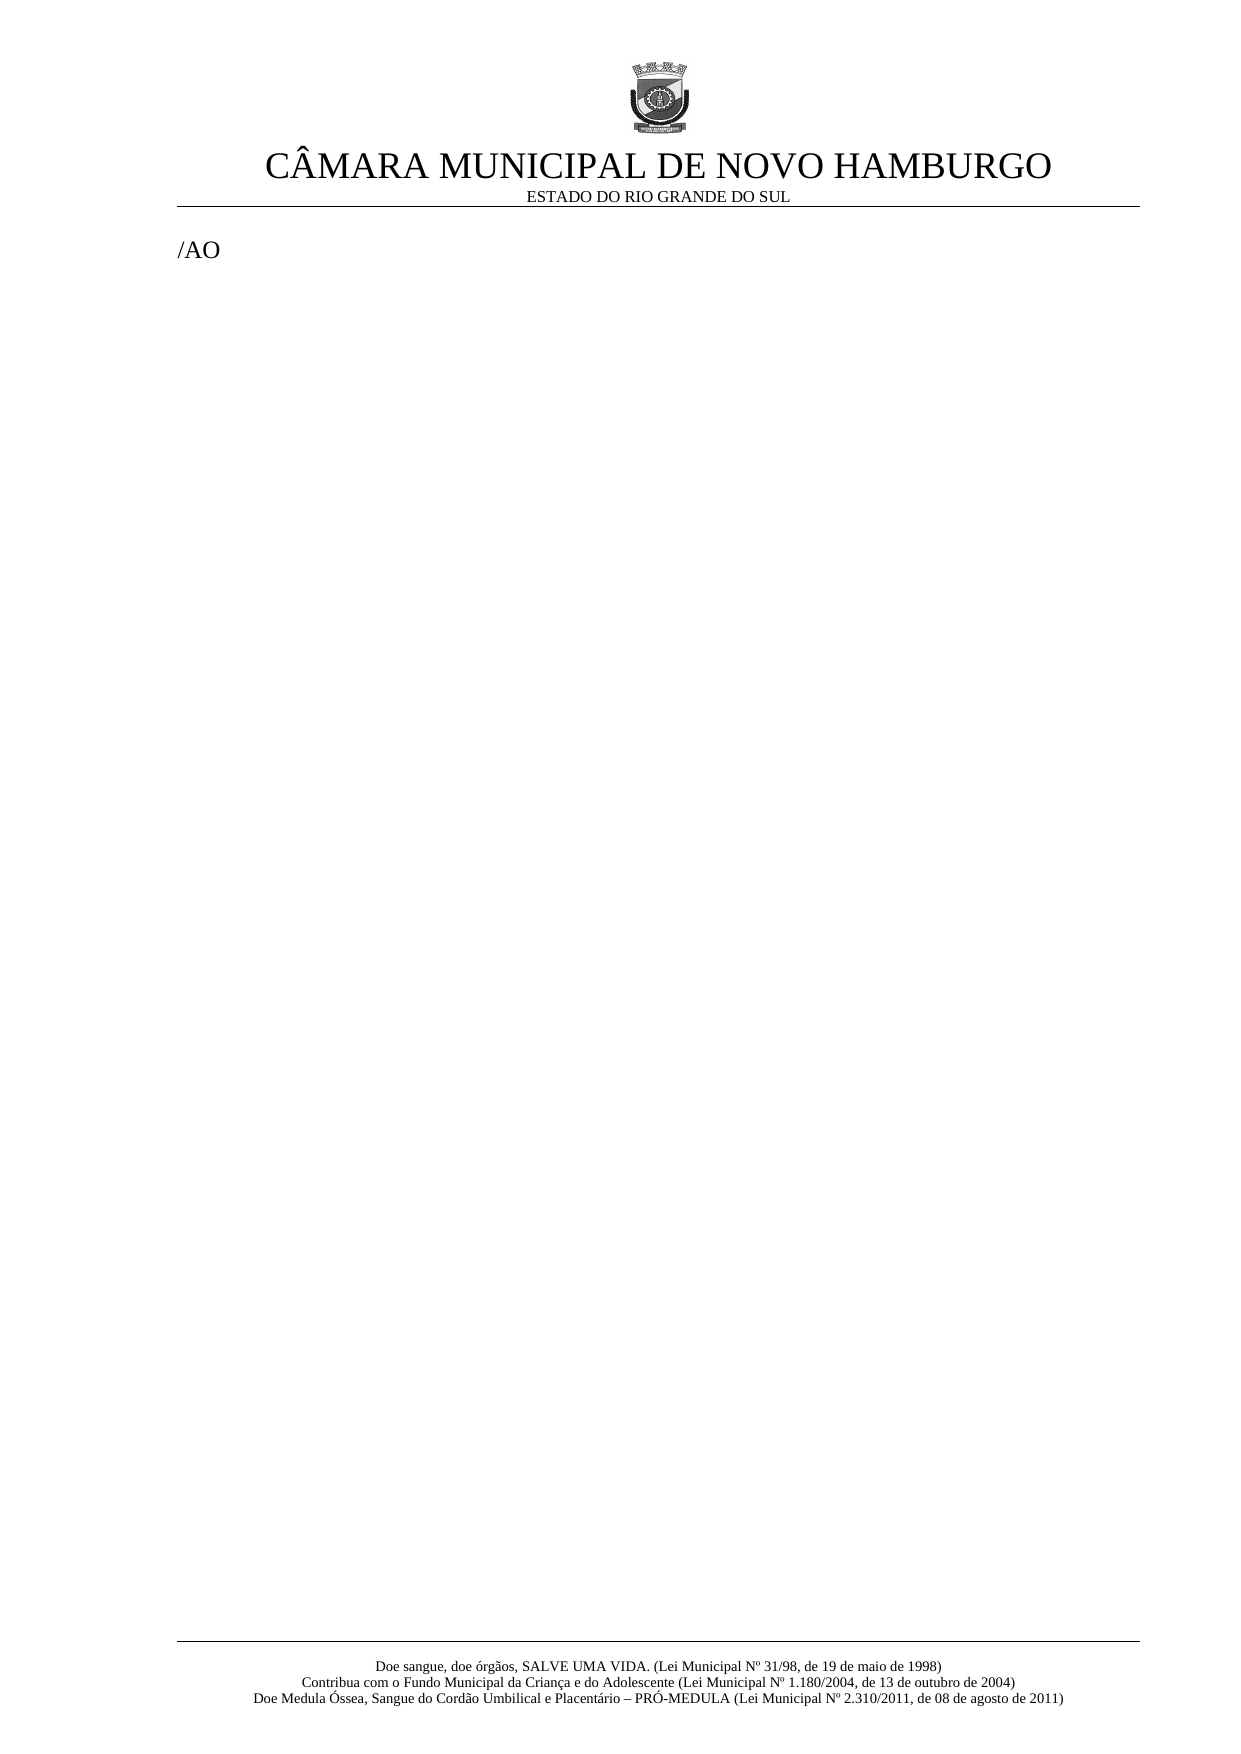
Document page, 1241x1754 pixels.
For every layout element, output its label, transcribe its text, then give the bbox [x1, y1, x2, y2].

text /AO [177, 236, 1140, 264]
